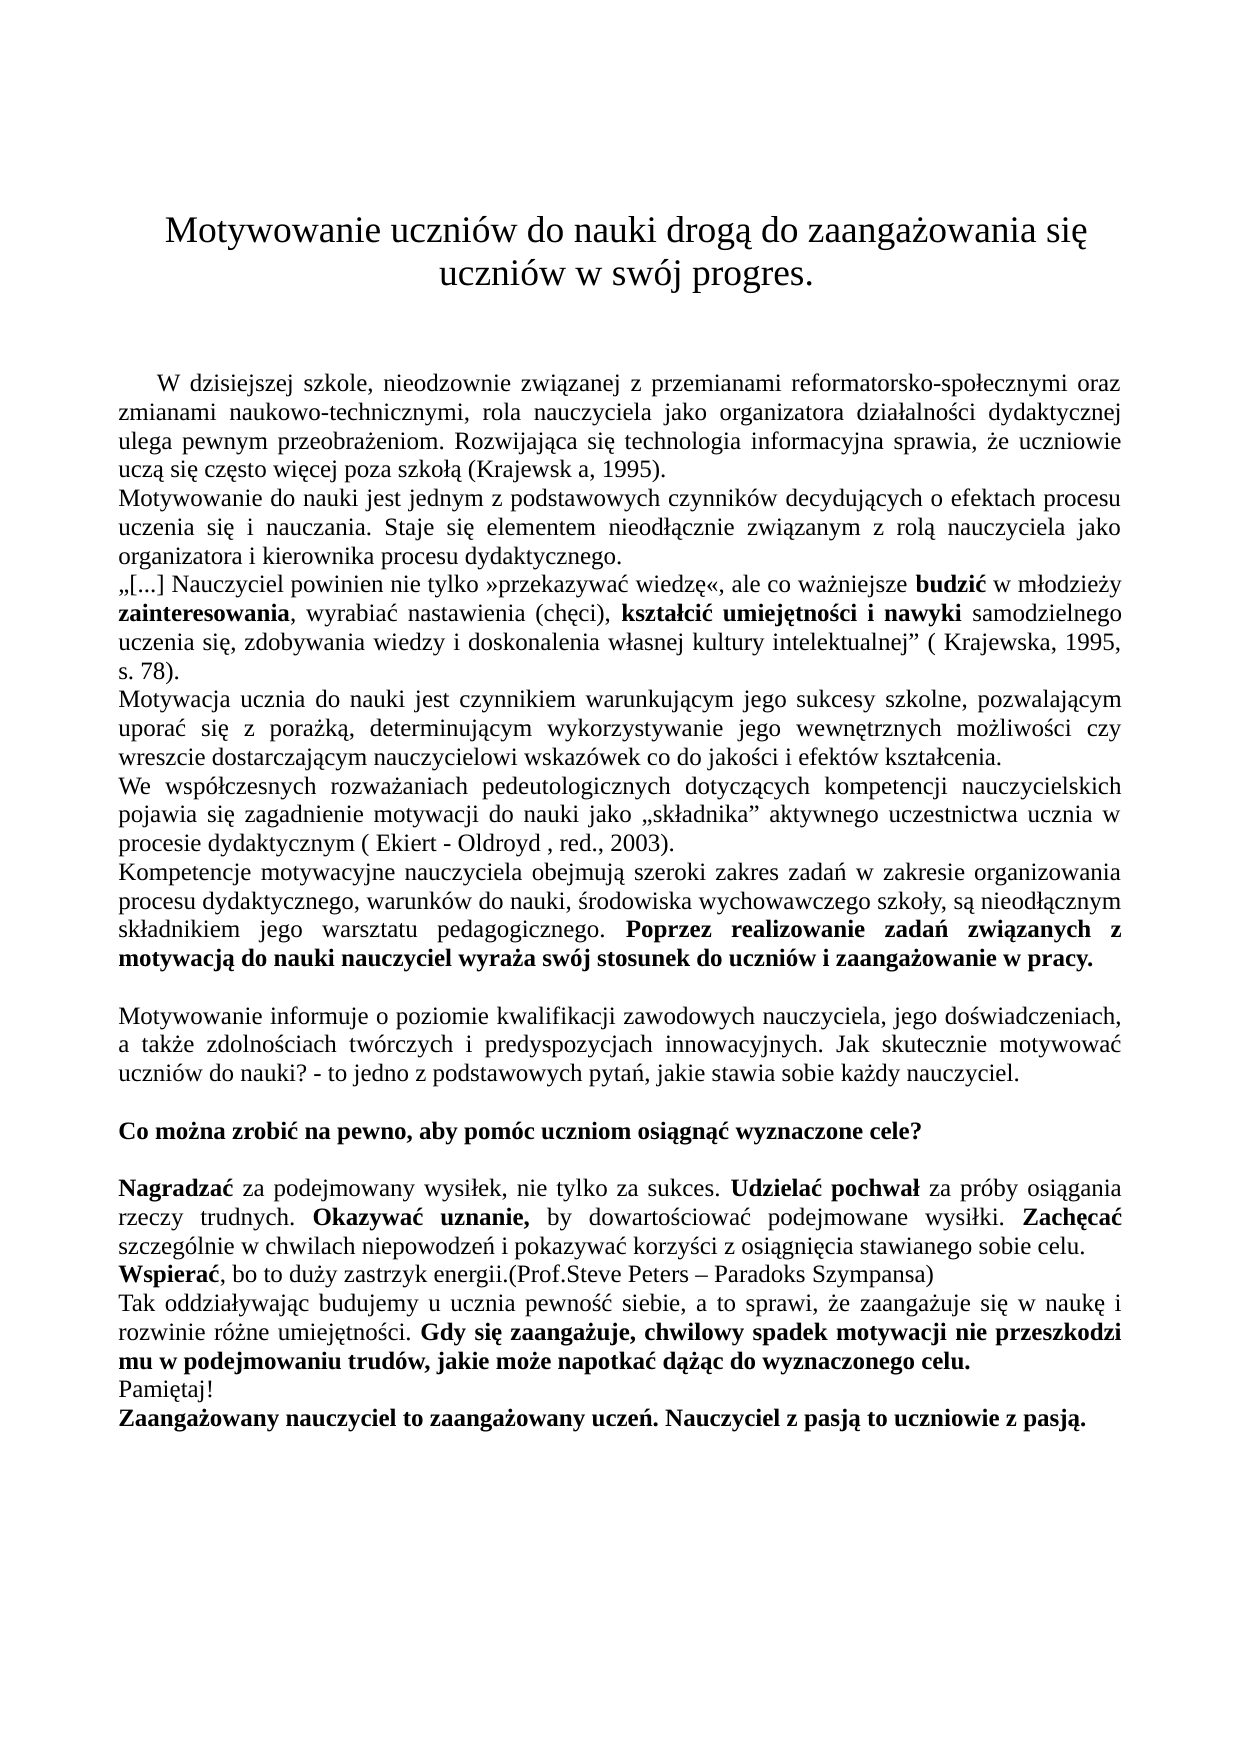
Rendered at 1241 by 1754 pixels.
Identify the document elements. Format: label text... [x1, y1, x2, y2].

text Kompetencje motywacyjne nauczyciela obejmują szeroki zakres zadań w zakresie organizowania procesu dydaktycznego, warunków do nauki, środowiska wychowawczego szkoły, są nieodłącznym składnikiem jego warsztatu pedagogicznego. Poprzez realizowanie zadań związanych z motywacją do nauki nauczyciel wyraża swój stosunek do uczniów i zaangażowanie w pracy. [118, 857, 1122, 972]
text Motywowanie do nauki jest jednym z podstawowych czynników decydujących o efektach procesu uczenia się i nauczania. Staje się elementem nieodłącznie związanym z rolą nauczyciela jako organizatora i kierownika procesu dydaktycznego. [118, 483, 1122, 569]
text We współczesnych rozważaniach pedeutologicznych dotyczących kompetencji nauczycielskich pojawia się zagadnienie motywacji do nauki jako „składnika” aktywnego uczestnictwa ucznia w procesie dydaktycznym ( Ekiert - Oldroyd , red., 2003). [118, 771, 1122, 857]
text Motywacja ucznia do nauki jest czynnikiem warunkującym jego sukcesy szkolne, pozwalającym uporać się z porażką, determinującym wykorzystywanie jego wewnętrznych możliwości czy wreszcie dostarczającym nauczycielowi wskazówek co do jakości i efektów kształcenia. [118, 684, 1122, 771]
text Pamiętaj! [118, 1374, 1122, 1403]
text „[...] Nauczyciel powinien nie tylko »przekazywać wiedzę«, ale co ważniejsze budzić w młodzieży zainteresowania, wyrabiać nastawienia (chęci), kształcić umiejętności i nawyki samodzielnego uczenia się, zdobywania wiedzy i doskonalenia własnej kultury intelektualnej” ( Krajewska, 1995, s. 78). [118, 569, 1122, 684]
text Motywowanie informuje o poziomie kwalifikacji zawodowych nauczyciela, jego doświadczeniach, a także zdolnościach twórczych i predyspozycjach innowacyjnych. Jak skutecznie motywować uczniów do nauki? - to jedno z podstawowych pytań, jakie stawia sobie każdy nauczyciel. [118, 1001, 1122, 1087]
table_header Motywowanie uczniów do nauki drogą do zaangażowania się uczniów w swój progres. [131, 204, 1122, 339]
text Co można zrobić na pewno, aby pomóc uczniom osiągnąć wyznaczone cele? [118, 1116, 1122, 1144]
text Nagradzać za podejmowany wysiłek, nie tylko za sukces. Udzielać pochwał za próby osiągania rzeczy trudnych. Okazywać uznanie, by dowartościować podejmowane wysiłki. Zachęcać szczególnie w chwilach niepowodzeń i pokazywać korzyści z osiągnięcia stawianego sobie celu. [118, 1173, 1122, 1259]
text W dzisiejszej szkole, nieodzownie związanej z przemianami reformatorsko-społecznymi oraz zmianami naukowo-technicznymi, rola nauczyciela jako organizatora działalności dydaktycznej ulega pewnym przeobrażeniom. Rozwijająca się technologia informacyjna sprawia, że uczniowie uczą się często więcej poza szkołą (Krajewsk a, 1995). [118, 368, 1122, 483]
table_header [118, 204, 131, 339]
text Wspierać, bo to duży zastrzyk energii.(Prof.Steve Peters – Paradoks Szympansa) [118, 1259, 1122, 1288]
text Tak oddziaływając budujemy u ucznia pewność siebie, a to sprawi, że zaangażuje się w naukę i rozwinie różne umiejętności. Gdy się zaangażuje, chwilowy spadek motywacji nie przeszkodzi mu w podejmowaniu trudów, jakie może napotkać dążąc do wyznaczonego celu. [118, 1288, 1122, 1374]
text Zaangażowany nauczyciel to zaangażowany uczeń. Nauczyciel z pasją to uczniowie z pasją. [118, 1403, 1122, 1432]
